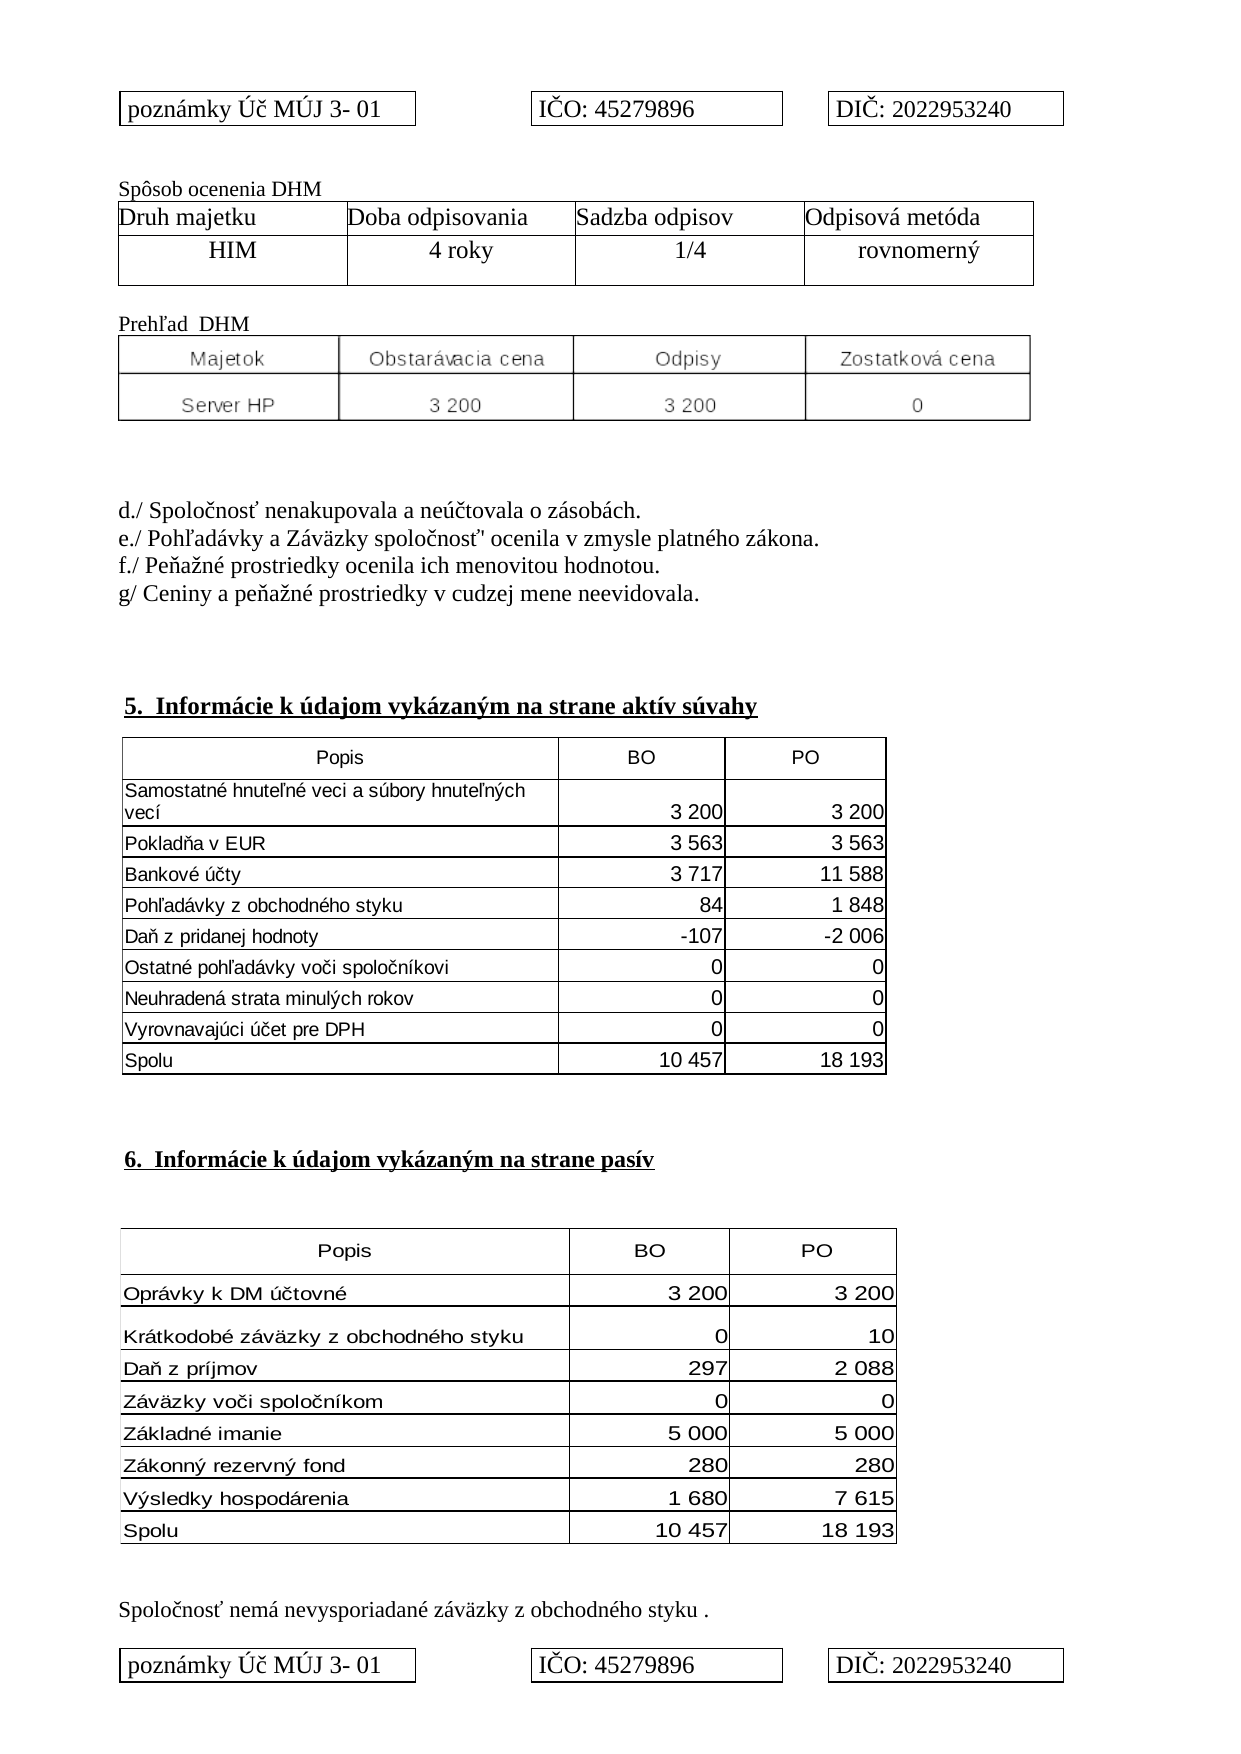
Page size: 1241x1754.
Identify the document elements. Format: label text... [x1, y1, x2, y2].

table_header poznámky Úč MÚJ 3- 01 [121, 92, 415, 124]
text Spôsob ocenenia DHM [118, 176, 1122, 201]
table_header [416, 91, 531, 124]
table_header Odpisová metóda [805, 202, 1033, 235]
table_header Sadzba odpisov [576, 202, 804, 235]
table_cell rovnomerný [805, 236, 1033, 285]
text Spoločnosť nemá nevysporiadané záväzky z obchodného styku . [118, 1596, 1122, 1622]
table_header [416, 1648, 531, 1681]
table_header [783, 91, 828, 124]
table_header poznámky Úč MÚJ 3- 01 [121, 1649, 415, 1681]
list 6. Informácie k údajom vykázaným na strane pasív [89, 1145, 1122, 1173]
table_cell HIM [119, 236, 347, 285]
text g/ Ceniny a peňažné prostriedky v cudzej mene neevidovala. [118, 579, 1122, 606]
text e./ Pohľadávky a Záväzky spoločnosť' ocenila v zmysle platného zákona. [118, 523, 1122, 551]
text d./ Spoločnosť nenakupovala a neúčtovala o zásobách. [118, 496, 1122, 523]
text Prehľad DHM [118, 311, 1122, 336]
table_cell 1/4 [576, 236, 804, 285]
table_header IČO: 45279896 [532, 1649, 782, 1681]
table_header IČO: 45279896 [532, 92, 782, 124]
list 5. Informácie k údajom vykázaným na strane aktív súvahy [124, 691, 1122, 720]
text f./ Peňažné prostriedky ocenila ich menovitou hodnotou. [118, 551, 1122, 579]
table_header [783, 1648, 828, 1681]
table_header DIČ: 2022953240 [829, 92, 1063, 124]
table_header Doba odpisovania [348, 202, 575, 235]
table_header Druh majetku [119, 202, 347, 235]
table_header DIČ: 2022953240 [829, 1649, 1063, 1681]
table_cell 4 roky [348, 236, 575, 285]
